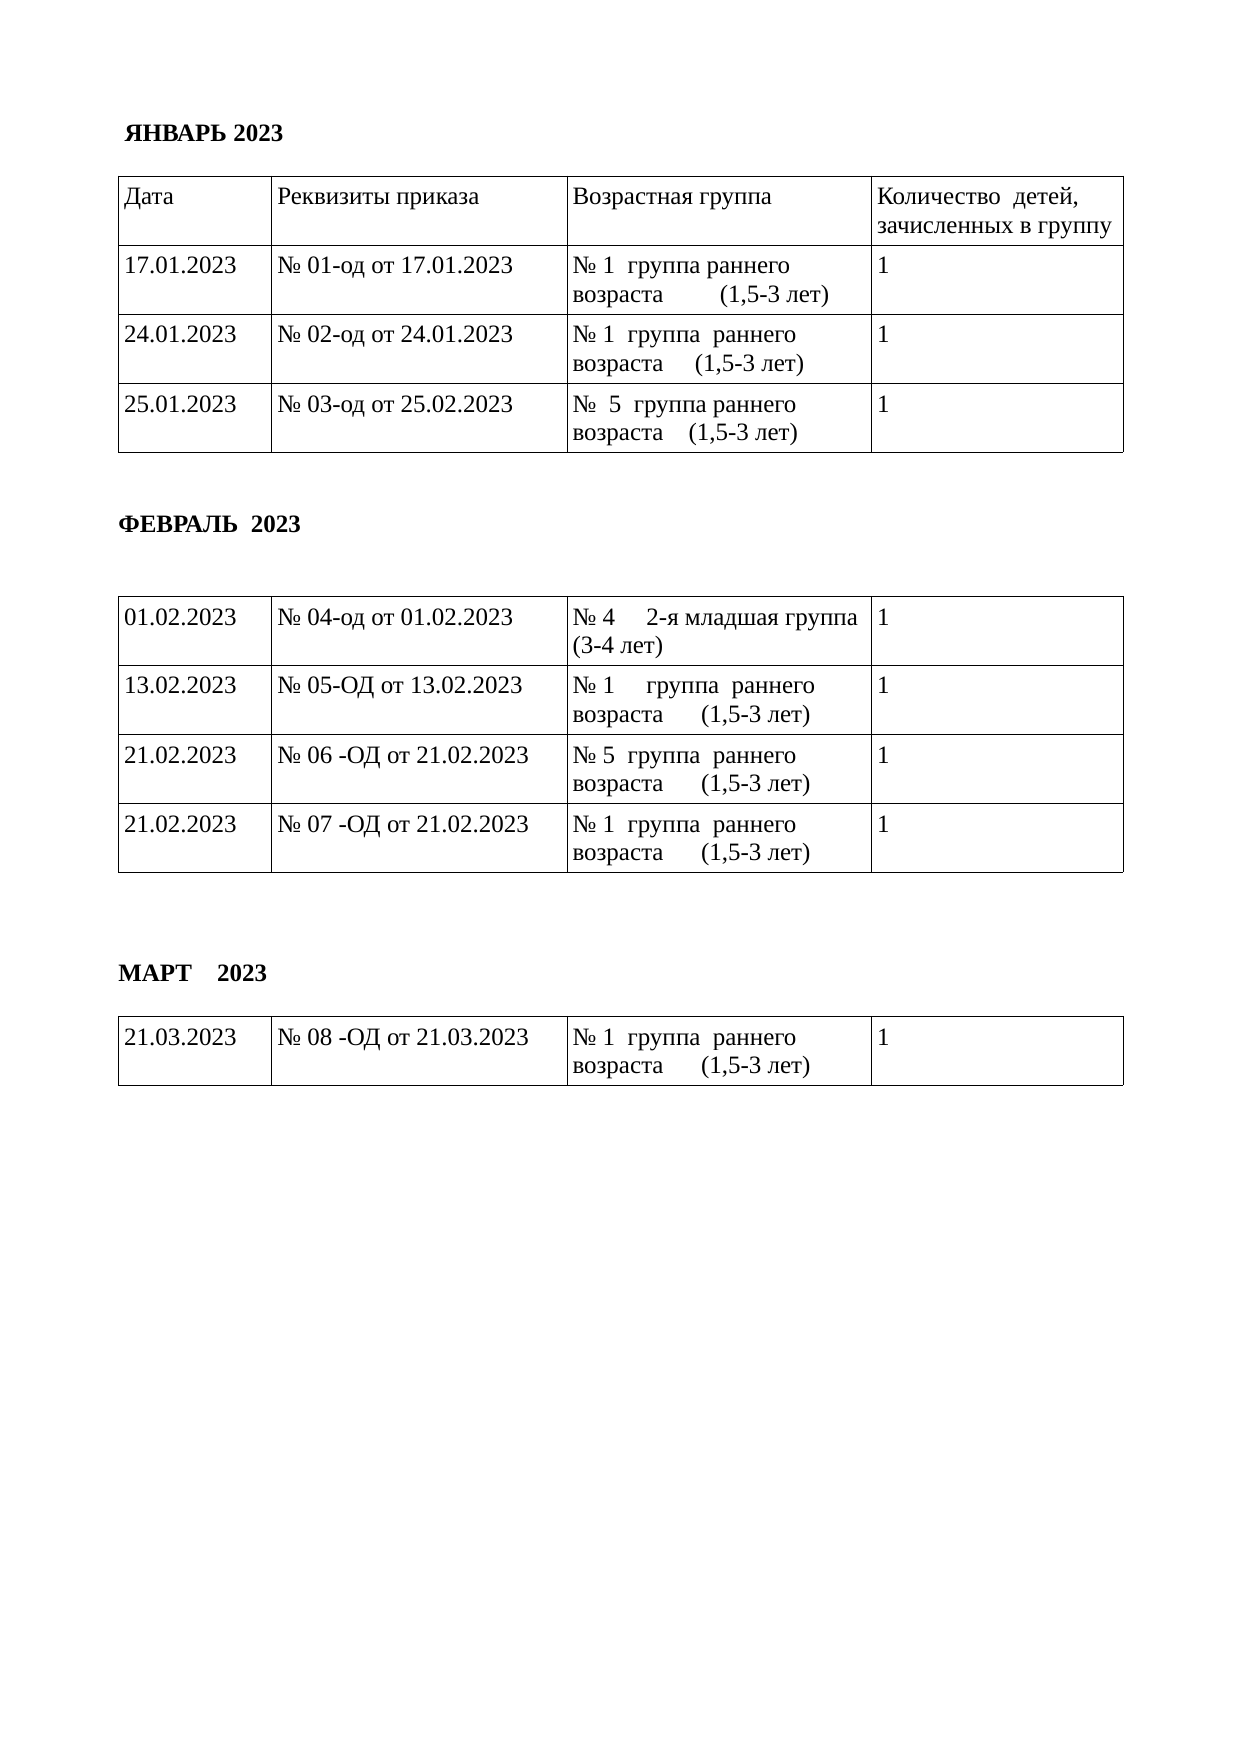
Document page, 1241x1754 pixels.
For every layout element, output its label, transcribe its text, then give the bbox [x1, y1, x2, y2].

table_cell 21.02.2023 [119, 804, 271, 872]
table_cell 25.01.2023 [119, 384, 271, 452]
table_cell № 1 группа раннего возраста (1,5-3 лет) [568, 315, 871, 383]
table_header 01.02.2023 [119, 597, 271, 665]
table_cell № 5 группа раннего возраста (1,5-3 лет) [568, 384, 871, 452]
table_cell 1 [872, 804, 1123, 872]
table_header Возрастная группа [568, 177, 871, 245]
text ФЕВРАЛЬ 2023 [118, 509, 1122, 538]
table_cell № 03-од от 25.02.2023 [272, 384, 567, 452]
table_cell № 1 группа раннего возраста (1,5-3 лет) [568, 804, 871, 872]
table_header № 08 -ОД от 21.03.2023 [272, 1017, 567, 1085]
table_cell № 02-од от 24.01.2023 [272, 315, 567, 383]
table_header № 04-од от 01.02.2023 [272, 597, 567, 665]
table_header Дата [119, 177, 271, 245]
table_cell 1 [872, 384, 1123, 452]
table_cell № 01-од от 17.01.2023 [272, 246, 567, 314]
table_cell 24.01.2023 [119, 315, 271, 383]
table_cell № 06 -ОД от 21.02.2023 [272, 735, 567, 803]
table_header 1 [872, 1017, 1123, 1085]
table_cell 1 [872, 735, 1123, 803]
table_cell № 1 группа раннего возраста (1,5-3 лет) [568, 246, 871, 314]
table_cell № 1 группа раннего возраста (1,5-3 лет) [568, 666, 871, 734]
table_cell 21.02.2023 [119, 735, 271, 803]
table_header Количество детей, зачисленных в группу [872, 177, 1123, 245]
table_cell 1 [872, 315, 1123, 383]
table_cell № 05-ОД от 13.02.2023 [272, 666, 567, 734]
table_cell 1 [872, 666, 1123, 734]
table_cell № 07 -ОД от 21.02.2023 [272, 804, 567, 872]
table_header № 4 2-я младшая группа (3-4 лет) [568, 597, 871, 665]
table_cell 17.01.2023 [119, 246, 271, 314]
text ЯНВАРЬ 2023 [118, 118, 1122, 147]
table_header № 1 группа раннего возраста (1,5-3 лет) [568, 1017, 871, 1085]
table_cell 13.02.2023 [119, 666, 271, 734]
text МАРТ 2023 [118, 958, 1122, 987]
table_header 1 [872, 597, 1123, 665]
table_cell 1 [872, 246, 1123, 314]
table_header 21.03.2023 [119, 1017, 271, 1085]
table_cell № 5 группа раннего возраста (1,5-3 лет) [568, 735, 871, 803]
table_header Реквизиты приказа [272, 177, 567, 245]
